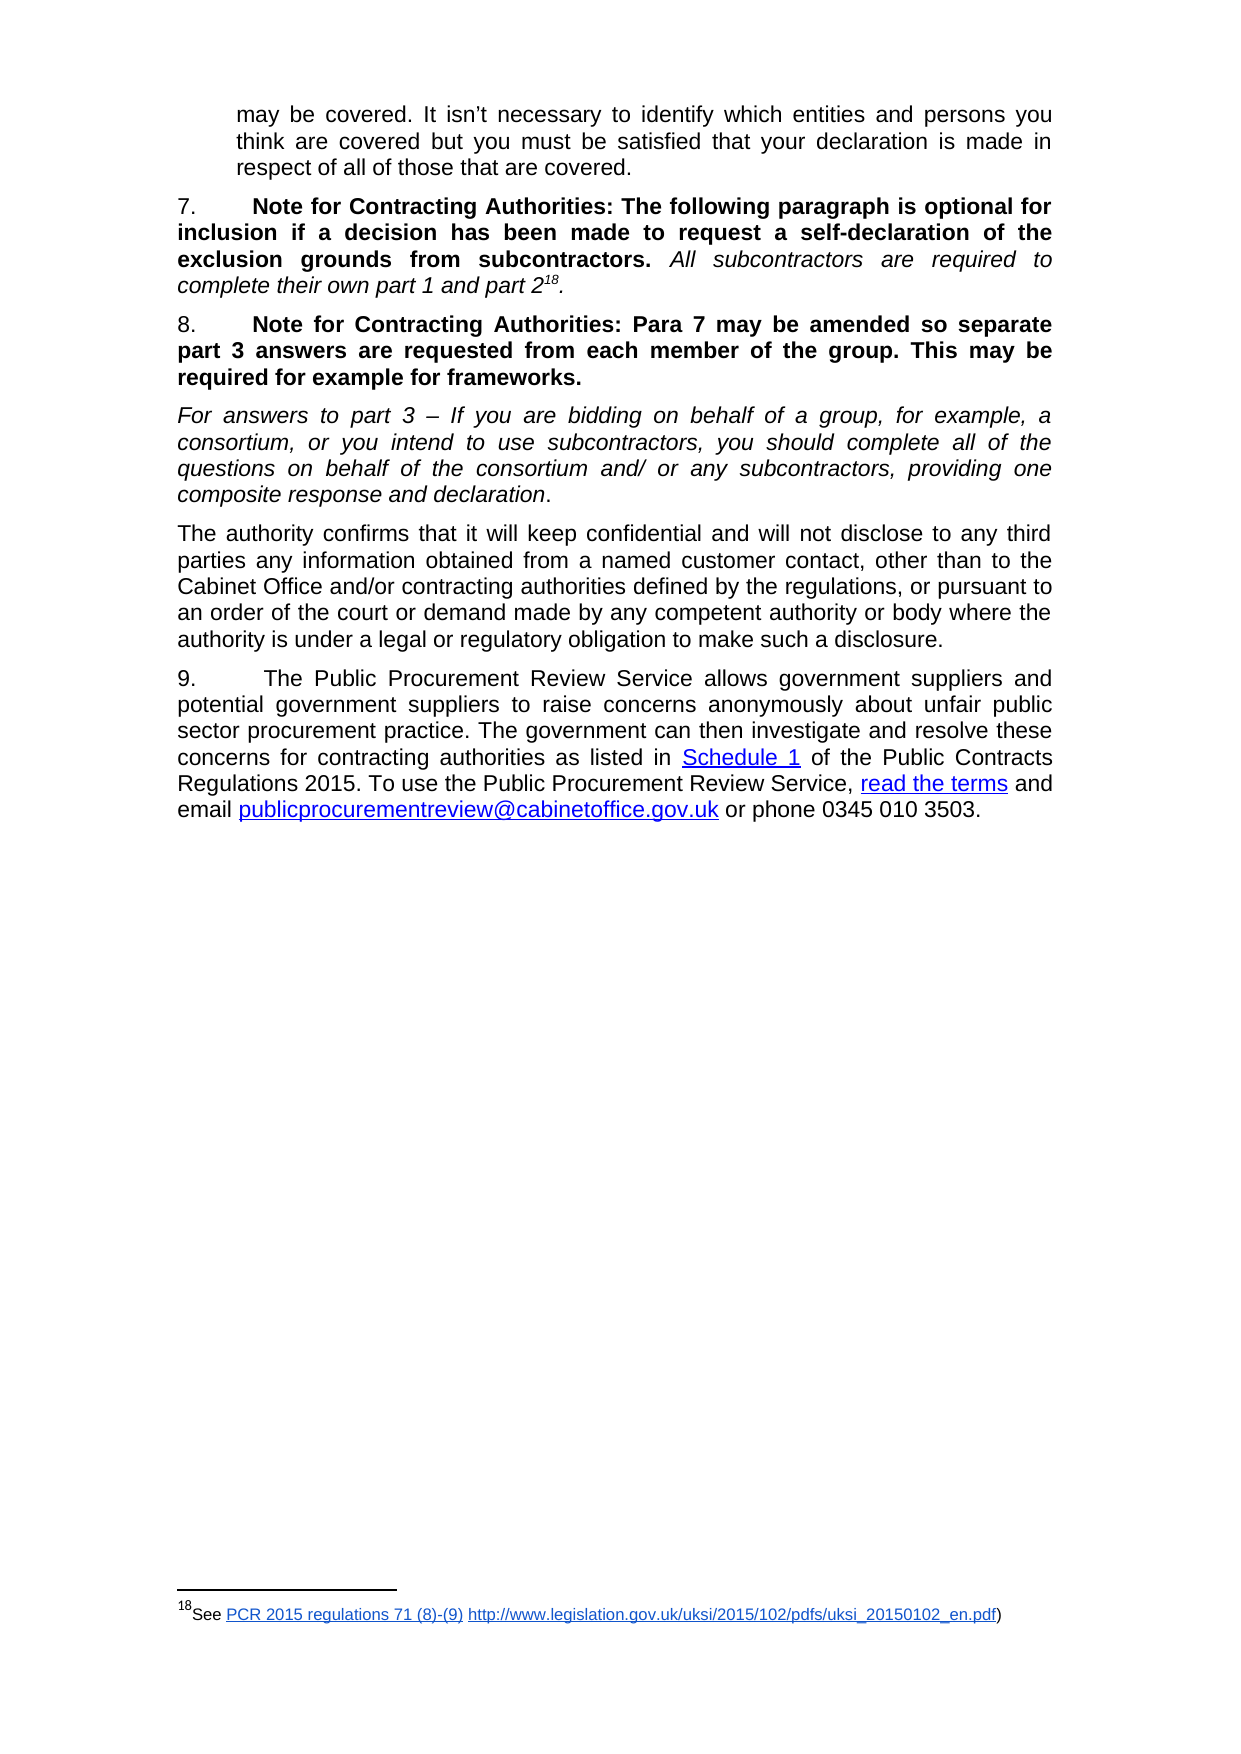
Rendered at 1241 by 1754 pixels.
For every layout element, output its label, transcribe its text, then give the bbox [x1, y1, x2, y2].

list Note for Contracting Authorities: The following paragraph is optional for inclusion if a decision has been made to request a self-declaration of the exclusion grounds from subcontractors. All subcontractors are required to complete their own part 1 and part 2. [177, 193, 1053, 298]
text For answers to part 3 – If you are bidding on behalf of a group, for example, a consortium, or you intend to use subcontractors, you should complete all of the questions on behalf of the consortium and/ or any subcontractors, providing one composite response and declaration. [177, 402, 1053, 508]
list See PCR 2015 regulations 71 (8)-(9) http://www.legislation.gov.uk/uksi/2015/102/pdfs/uksi_20150102_en.pdf) [177, 1596, 1053, 1626]
text The authority confirms that it will keep confidential and will not disclose to any third parties any information obtained from a named customer contact, other than to the Cabinet Office and/or contracting authorities defined by the regulations, or pursuant to an order of the court or demand made by any competent authority or body where the authority is under a legal or regulatory obligation to make such a disclosure. [177, 520, 1053, 652]
list may be covered. It isn’t necessary to identify which entities and persons you think are covered but you must be satisfied that your declaration is made in respect of all of those that are covered. [207, 101, 1053, 180]
list Note for Contracting Authorities: Para 7 may be amended so separate part 3 answers are requested from each member of the group. This may be required for example for frameworks. [177, 311, 1053, 390]
list The Public Procurement Review Service allows government suppliers and potential government suppliers to raise concerns anonymously about unfair public sector procurement practice. The government can then investigate and resolve these concerns for contracting authorities as listed in Schedule 1 of the Public Contracts Regulations 2015. To use the Public Procurement Review Service, read the terms and email publicprocurementreview@cabinetoffice.gov.uk or phone 0345 010 3503. [177, 664, 1053, 823]
